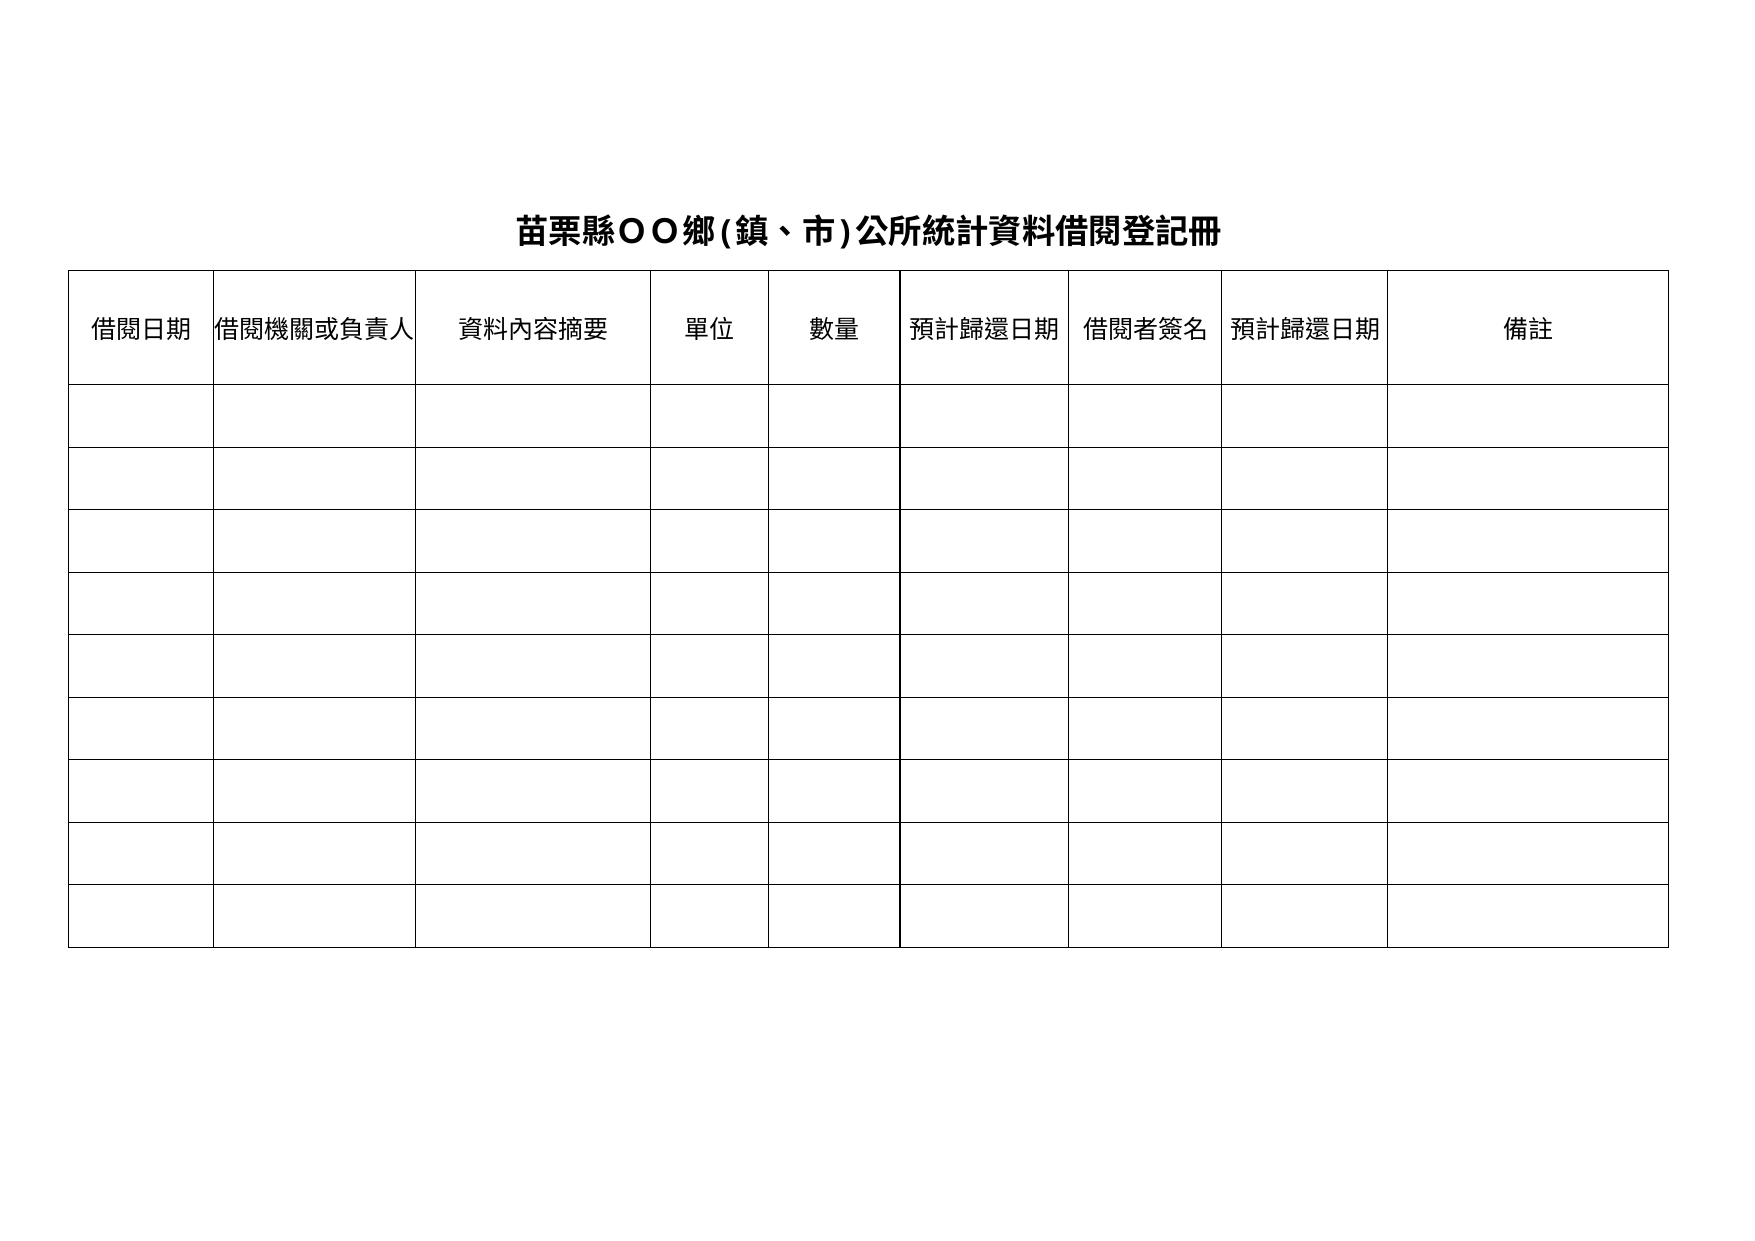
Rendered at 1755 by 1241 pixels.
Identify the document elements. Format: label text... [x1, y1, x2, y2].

table_cell [651, 698, 768, 759]
table_cell [769, 885, 899, 947]
table_cell [1222, 760, 1387, 822]
table_cell [901, 510, 1068, 572]
table_cell [1388, 823, 1668, 884]
table_cell [416, 885, 650, 947]
table_cell [901, 385, 1068, 447]
table_cell [69, 448, 213, 509]
table_header 苗栗縣ＯＯ鄉(鎮、市)公所統計資料借閱登記冊 [69, 187, 1669, 270]
table_cell [651, 510, 768, 572]
table_cell [1222, 448, 1387, 509]
table_cell [1222, 573, 1387, 634]
table_cell 借閱者簽名 [1069, 271, 1221, 384]
table_cell [1069, 760, 1221, 822]
table_cell [214, 823, 415, 884]
table_cell [651, 760, 768, 822]
table_cell 借閱機關或負責人 [214, 271, 415, 384]
table_cell [214, 698, 415, 759]
table_cell [416, 385, 650, 447]
table_cell [1388, 698, 1668, 759]
table_cell [1222, 385, 1387, 447]
table_cell 資料內容摘要 [416, 271, 650, 384]
table_cell [214, 510, 415, 572]
table_cell [769, 385, 899, 447]
table_cell [214, 385, 415, 447]
table_cell [901, 823, 1068, 884]
table_cell [416, 760, 650, 822]
table_cell [416, 510, 650, 572]
table_cell [901, 635, 1068, 697]
table_cell [901, 573, 1068, 634]
table_cell [901, 448, 1068, 509]
table_cell [214, 573, 415, 634]
table_cell [416, 448, 650, 509]
table_cell [769, 760, 899, 822]
table_cell [1069, 698, 1221, 759]
table_cell [769, 573, 899, 634]
table_cell [1222, 635, 1387, 697]
table_cell [769, 448, 899, 509]
table_cell [769, 698, 899, 759]
table_cell [1069, 510, 1221, 572]
table_cell 數量 [769, 271, 899, 384]
table_cell [1069, 573, 1221, 634]
table_cell [769, 635, 899, 697]
table_cell [1388, 510, 1668, 572]
table_cell [69, 635, 213, 697]
table_cell [1069, 823, 1221, 884]
table_cell [1069, 885, 1221, 947]
table_cell [1388, 385, 1668, 447]
table_cell 備註 [1388, 271, 1668, 384]
table_cell [651, 823, 768, 884]
table_cell [651, 385, 768, 447]
table_cell [1069, 448, 1221, 509]
table_cell 預計歸還日期 [1222, 271, 1387, 384]
table_cell [416, 573, 650, 634]
table_cell [416, 635, 650, 697]
table_cell [69, 698, 213, 759]
table_cell [1222, 885, 1387, 947]
table_cell [1069, 385, 1221, 447]
table_cell [214, 885, 415, 947]
table_cell [69, 573, 213, 634]
table_cell [69, 885, 213, 947]
table_cell [69, 823, 213, 884]
table_cell [769, 510, 899, 572]
table_cell [416, 823, 650, 884]
table_cell [214, 760, 415, 822]
table_cell [1222, 510, 1387, 572]
table_cell [416, 698, 650, 759]
table_cell [651, 573, 768, 634]
table_cell [1388, 885, 1668, 947]
table_cell [69, 760, 213, 822]
table_cell 借閱日期 [69, 271, 213, 384]
table_cell [1388, 760, 1668, 822]
table_cell [651, 448, 768, 509]
table_cell [214, 635, 415, 697]
table_cell [769, 823, 899, 884]
table_cell [1388, 635, 1668, 697]
table_cell [651, 885, 768, 947]
table_cell [1222, 823, 1387, 884]
table_cell [1388, 448, 1668, 509]
table_cell [69, 385, 213, 447]
table_cell [901, 698, 1068, 759]
table_cell [901, 760, 1068, 822]
table_cell [1069, 635, 1221, 697]
table_cell [1222, 698, 1387, 759]
table_cell [901, 885, 1068, 947]
table_cell [651, 635, 768, 697]
table_cell 預計歸還日期 [901, 271, 1068, 384]
table_cell [1388, 573, 1668, 634]
table_cell 單位 [651, 271, 768, 384]
table_cell [69, 510, 213, 572]
table_cell [214, 448, 415, 509]
